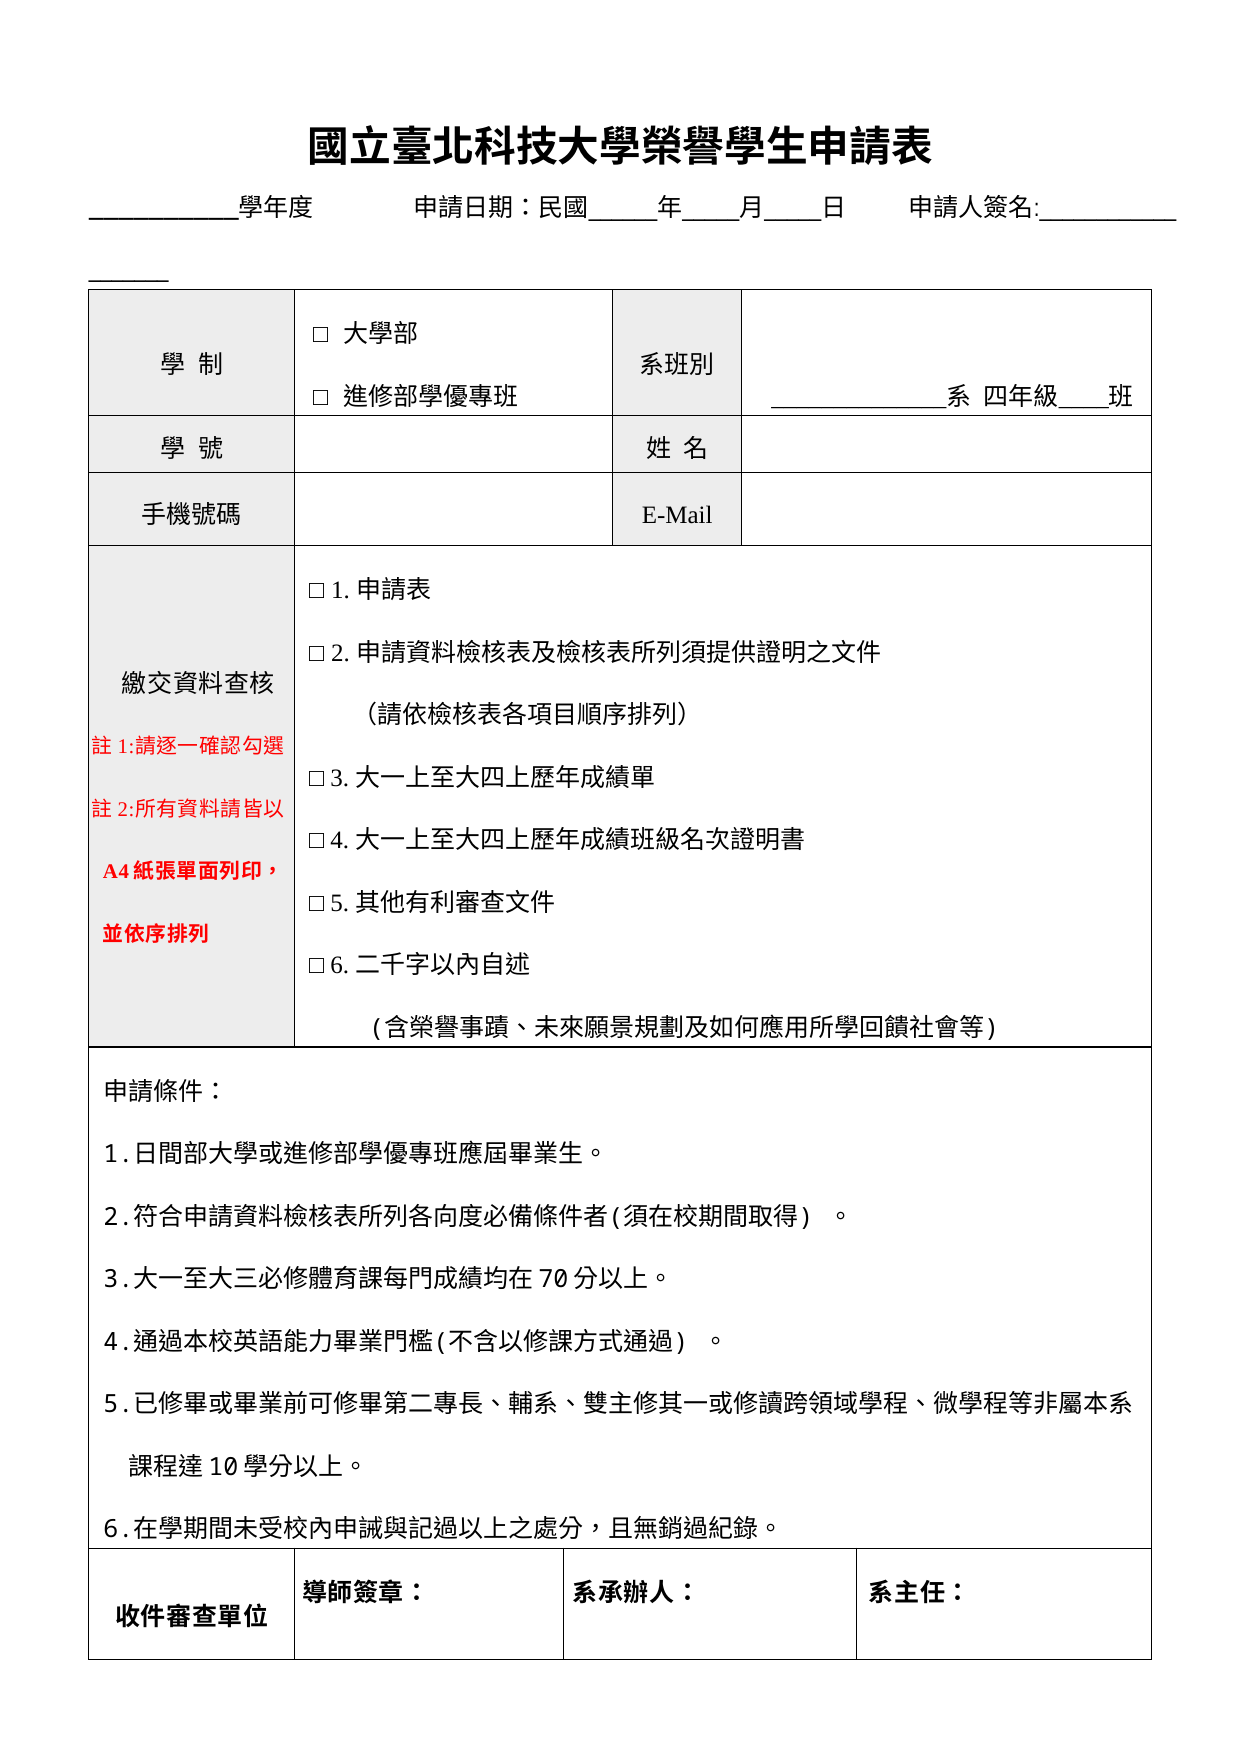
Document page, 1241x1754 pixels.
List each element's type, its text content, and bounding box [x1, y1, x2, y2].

table_cell [742, 416, 1151, 472]
table_cell 導師簽章： [295, 1549, 563, 1659]
table_cell 學 號 [89, 416, 294, 472]
table_header □ 大學部 □ 進修部學優專班 [295, 290, 612, 415]
table_cell [295, 416, 612, 472]
table_cell 姓 名 [613, 416, 741, 472]
text __________學年度 申請日期：民國______年____­_月_____日 申請人簽名:_________­__________ [89, 164, 1181, 289]
text 國立臺北科技大學榮譽學生申請表 [89, 102, 1152, 164]
table_cell 收件審查單位 [89, 1549, 294, 1659]
table_cell E-Mail [613, 473, 741, 545]
table_header 學 制 [89, 290, 294, 415]
table_cell 手機號碼 [89, 473, 294, 545]
table_header ______________系 四年級____班 [742, 290, 1151, 415]
table_cell [295, 473, 612, 545]
table_header 系班別 [613, 290, 741, 415]
table_cell [742, 473, 1151, 545]
table_cell 申請條件： 1.日間部大學或進修部學優專班應屆畢業生。 2.符合申請資料檢核表所列各向度必備條件者(須在校期間取得) 。 3.大一至大三必修體育課每門成績均在70分以上。 4.通過本校英語能力畢業門檻(不含以修課方式通過) 。 5.已修畢或畢業前可修畢第二專長、輔系、雙主修其一或修讀跨領域學程、微學程等非屬本系課程達10學分以上。 6.在學期間未受校內申誡與記過以上之處分，且無銷過紀錄。 [89, 1048, 1151, 1547]
table_cell 繳交資料查核 註1:請逐一確認勾選 註2:所有資料請皆以A4紙張單面列印，並依序排列 [89, 546, 294, 1046]
table_cell 系承辦人： [564, 1549, 856, 1659]
table_cell 系主任： [857, 1549, 1151, 1659]
table_cell □ 1. 申請表 □ 2. 申請資料檢核表及檢核表所列須提供證明之文件 （請依檢核表各項目順序排列） □ 3. 大一上至大四上歷年成績單 □ 4. 大一上至大四上歷年成績班級名次證明書 □ 5. 其他有利審查文件 □ 6. 二千字以內自述 (含榮譽事蹟、未來願景規劃及如何應用所學回饋社會等) [295, 546, 1151, 1046]
